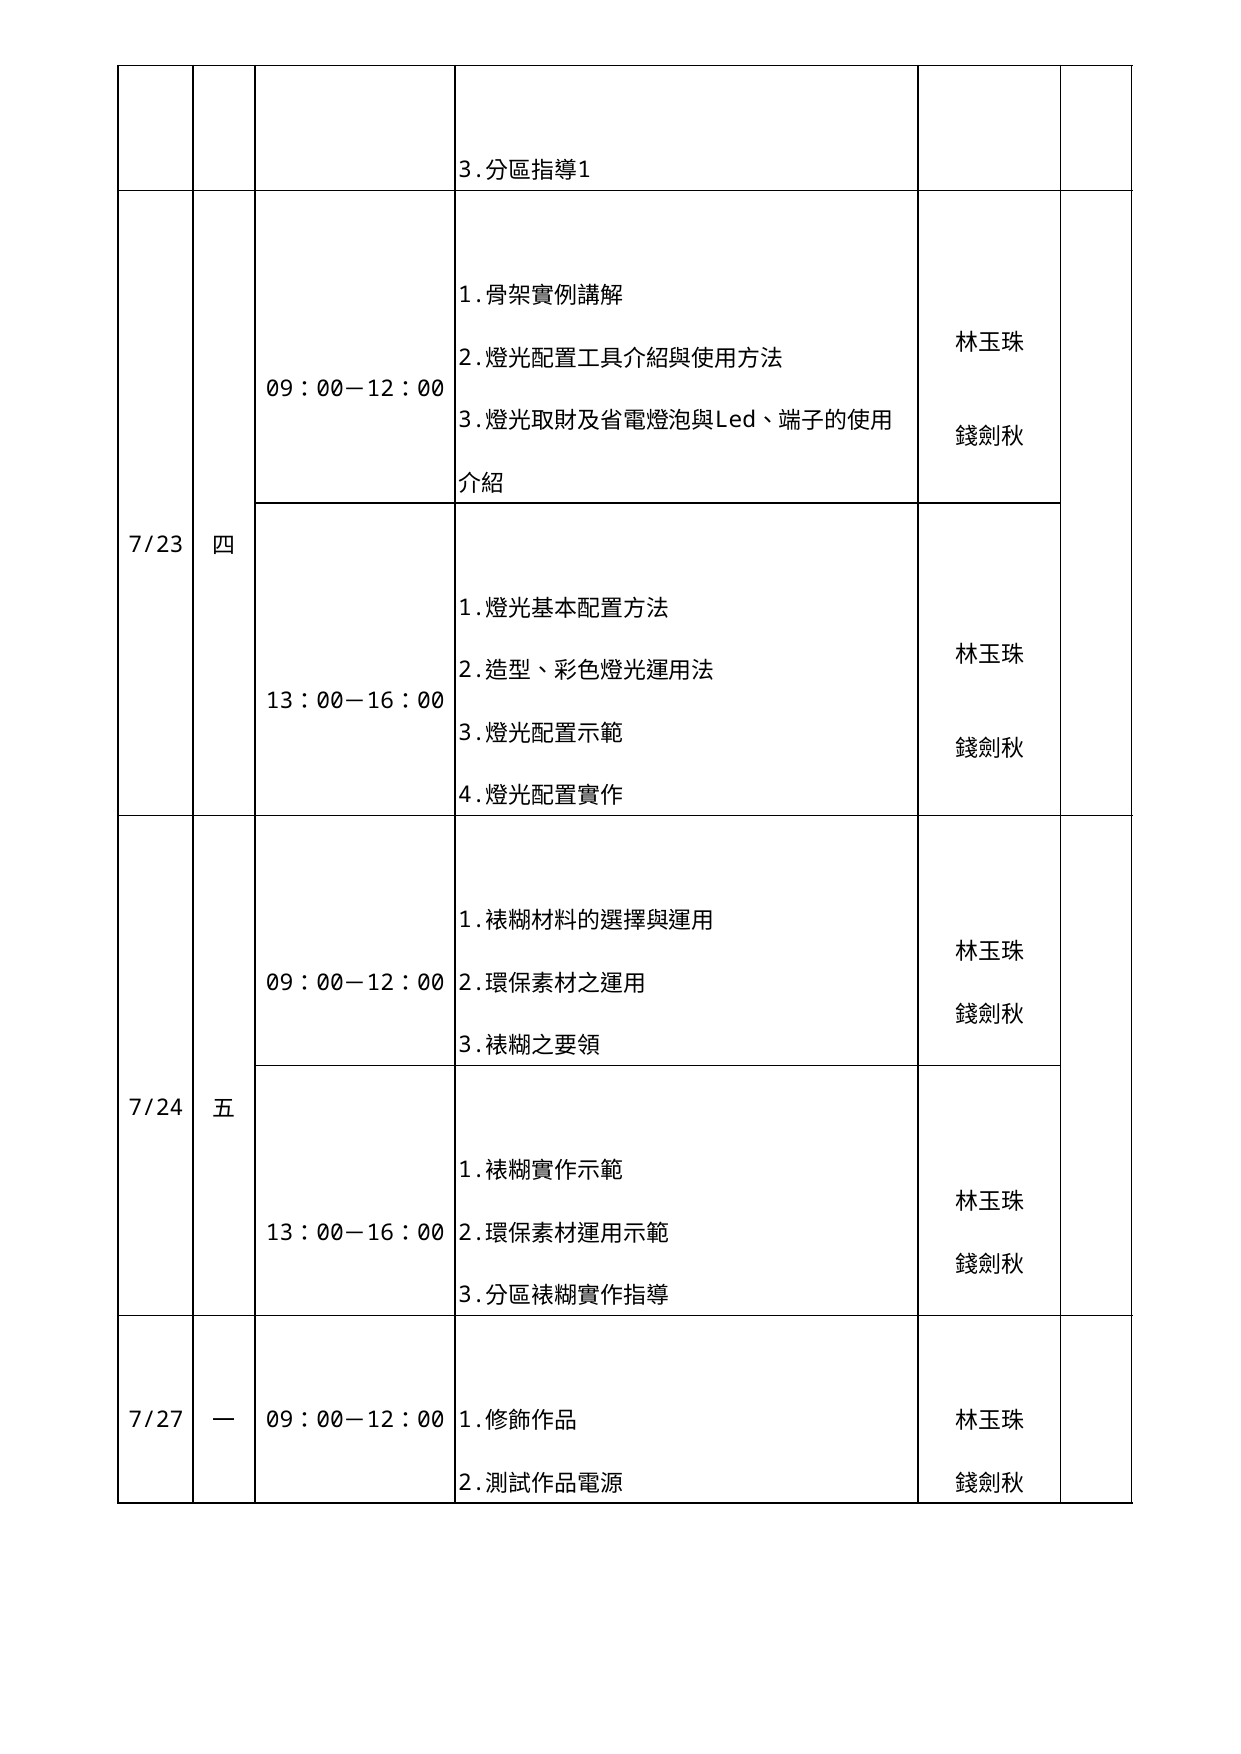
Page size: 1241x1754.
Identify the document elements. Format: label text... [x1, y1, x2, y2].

table_cell 7/27 [119, 1316, 192, 1502]
table_cell 一 [194, 1316, 254, 1502]
table_cell [1061, 191, 1131, 814]
table_cell [1061, 1316, 1131, 1502]
table_cell 1.骨架實例講解 2.燈光配置工具介紹與使用方法 3.燈光取財及省電燈泡與Led、端子的使用介紹 [456, 191, 917, 502]
table_cell 林玉珠 錢劍秋 [919, 504, 1060, 814]
table_cell 林玉珠 錢劍秋 [919, 1066, 1060, 1314]
table_cell 09：00－12：00 [256, 191, 454, 502]
table_cell 1.裱糊實作示範 2.環保素材運用示範 3.分區裱糊實作指導 [456, 1066, 917, 1314]
table_cell [1061, 66, 1131, 189]
table_cell 1.燈光基本配置方法 2.造型、彩色燈光運用法 3.燈光配置示範 4.燈光配置實作 [456, 504, 917, 814]
table_cell 林玉珠 錢劍秋 [919, 816, 1060, 1064]
table_cell 四 [194, 191, 254, 814]
table_cell [919, 66, 1060, 189]
table_cell 7/23 [119, 191, 192, 814]
table_cell [256, 66, 454, 189]
table_cell 09：00－12：00 [256, 1316, 454, 1502]
table_cell [194, 66, 254, 189]
table_cell 3.分區指導1 [456, 66, 917, 189]
table_cell [1061, 816, 1131, 1314]
table_cell [119, 66, 192, 189]
table_cell 林玉珠 錢劍秋 [919, 191, 1060, 502]
table_cell 7/24 [119, 816, 192, 1314]
table_cell 13：00－16：00 [256, 1066, 454, 1314]
table_cell 1.裱糊材料的選擇與運用 2.環保素材之運用 3.裱糊之要領 [456, 816, 917, 1064]
table_cell 13：00－16：00 [256, 504, 454, 814]
table_cell 五 [194, 816, 254, 1314]
table_cell 林玉珠 錢劍秋 [919, 1316, 1060, 1502]
table_cell 09：00－12：00 [256, 816, 454, 1064]
table_cell 1.修飾作品 2.測試作品電源 [456, 1316, 917, 1502]
